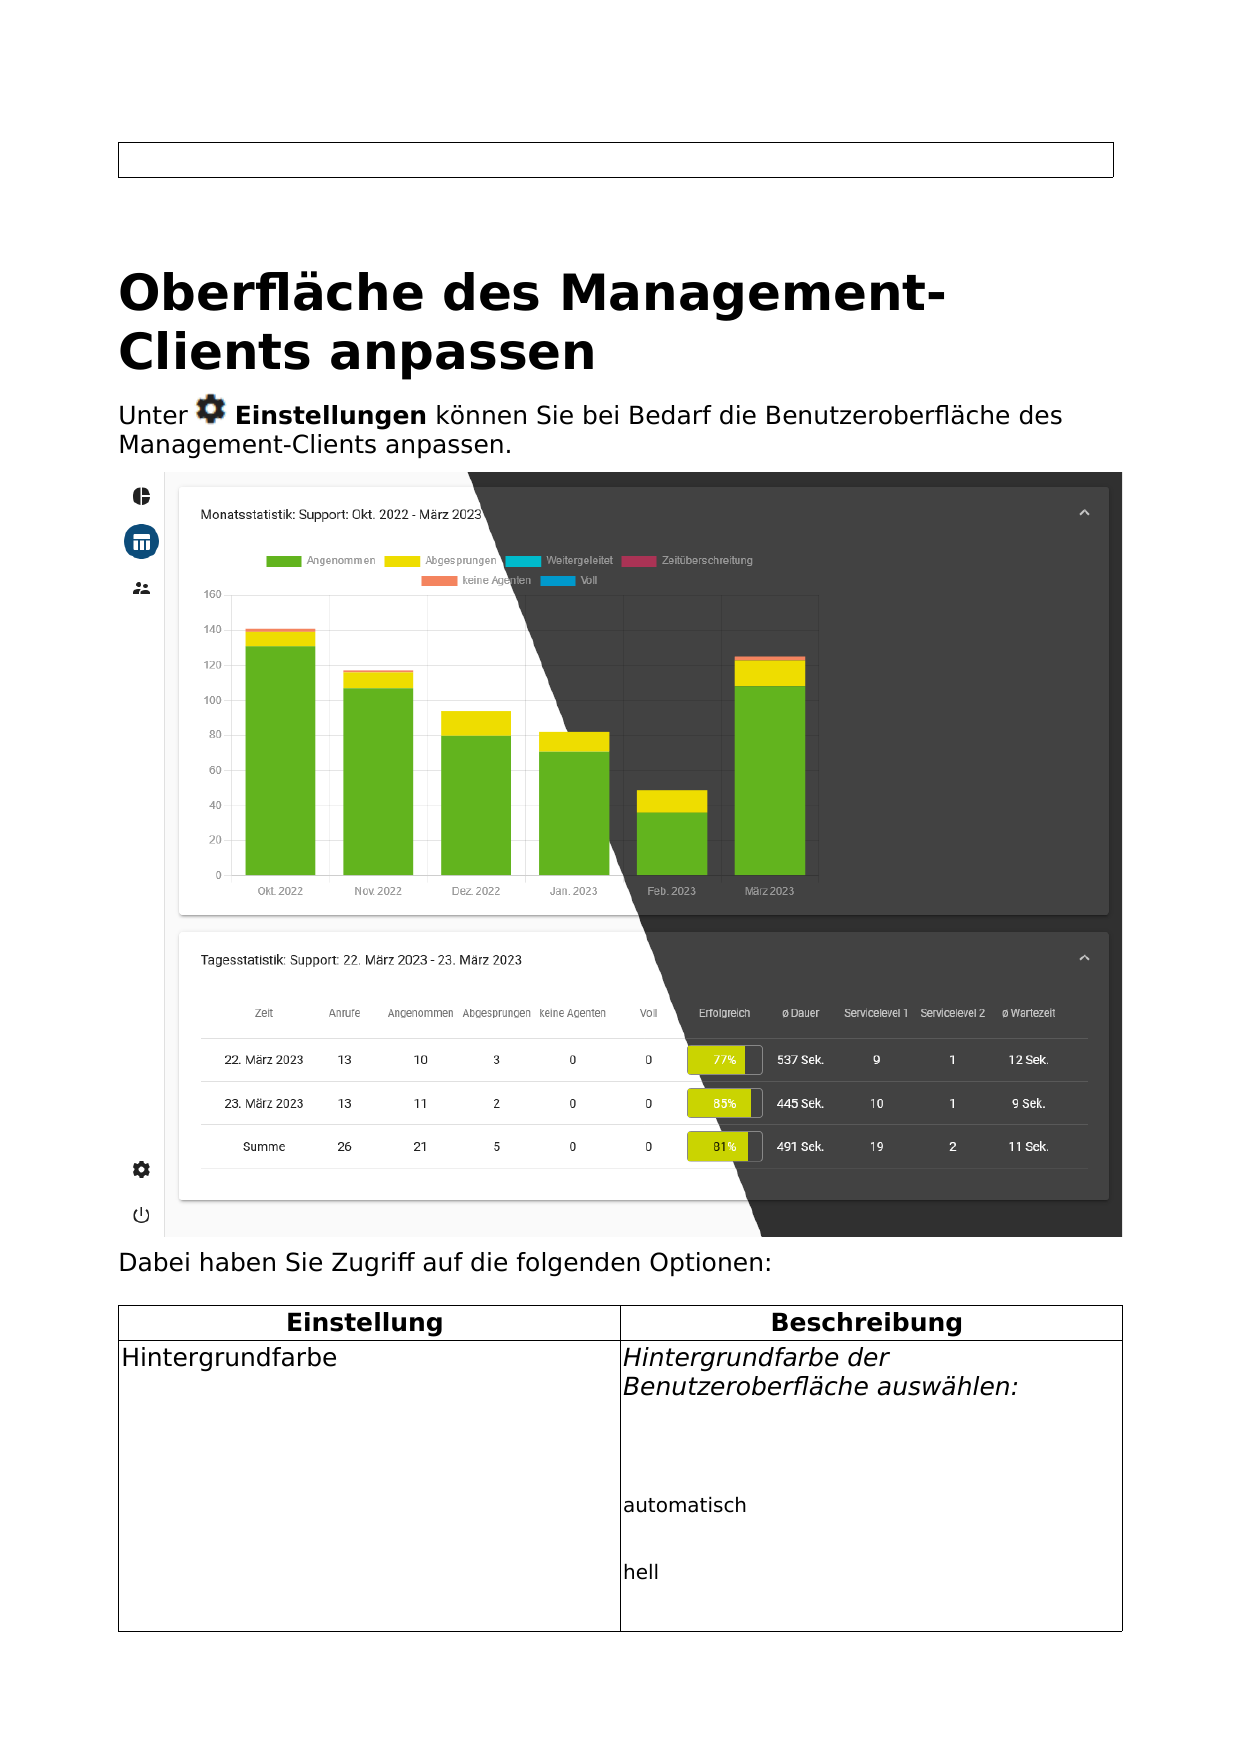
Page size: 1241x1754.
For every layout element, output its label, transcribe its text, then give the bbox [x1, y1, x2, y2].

table_header [119, 143, 1113, 177]
picture [118, 472, 1123, 1237]
table_cell Hintergrundfarbe der Benutzeroberfläche auswählen: automatisch hell [621, 1341, 1122, 1631]
subtitle Oberfläche des Management-Clients anpassen [118, 264, 1122, 381]
text Dabei haben Sie Zugriff auf die folgenden Optionen: [118, 1249, 1122, 1278]
text UnterEinstellungen können Sie bei Bedarf die Benutzeroberfläche des Management-Clients anpassen. [118, 393, 1122, 460]
table_header Einstellung [119, 1306, 620, 1340]
table_header Beschreibung [621, 1306, 1122, 1340]
table_cell Hintergrundfarbe [119, 1341, 620, 1631]
picture [187, 393, 235, 425]
